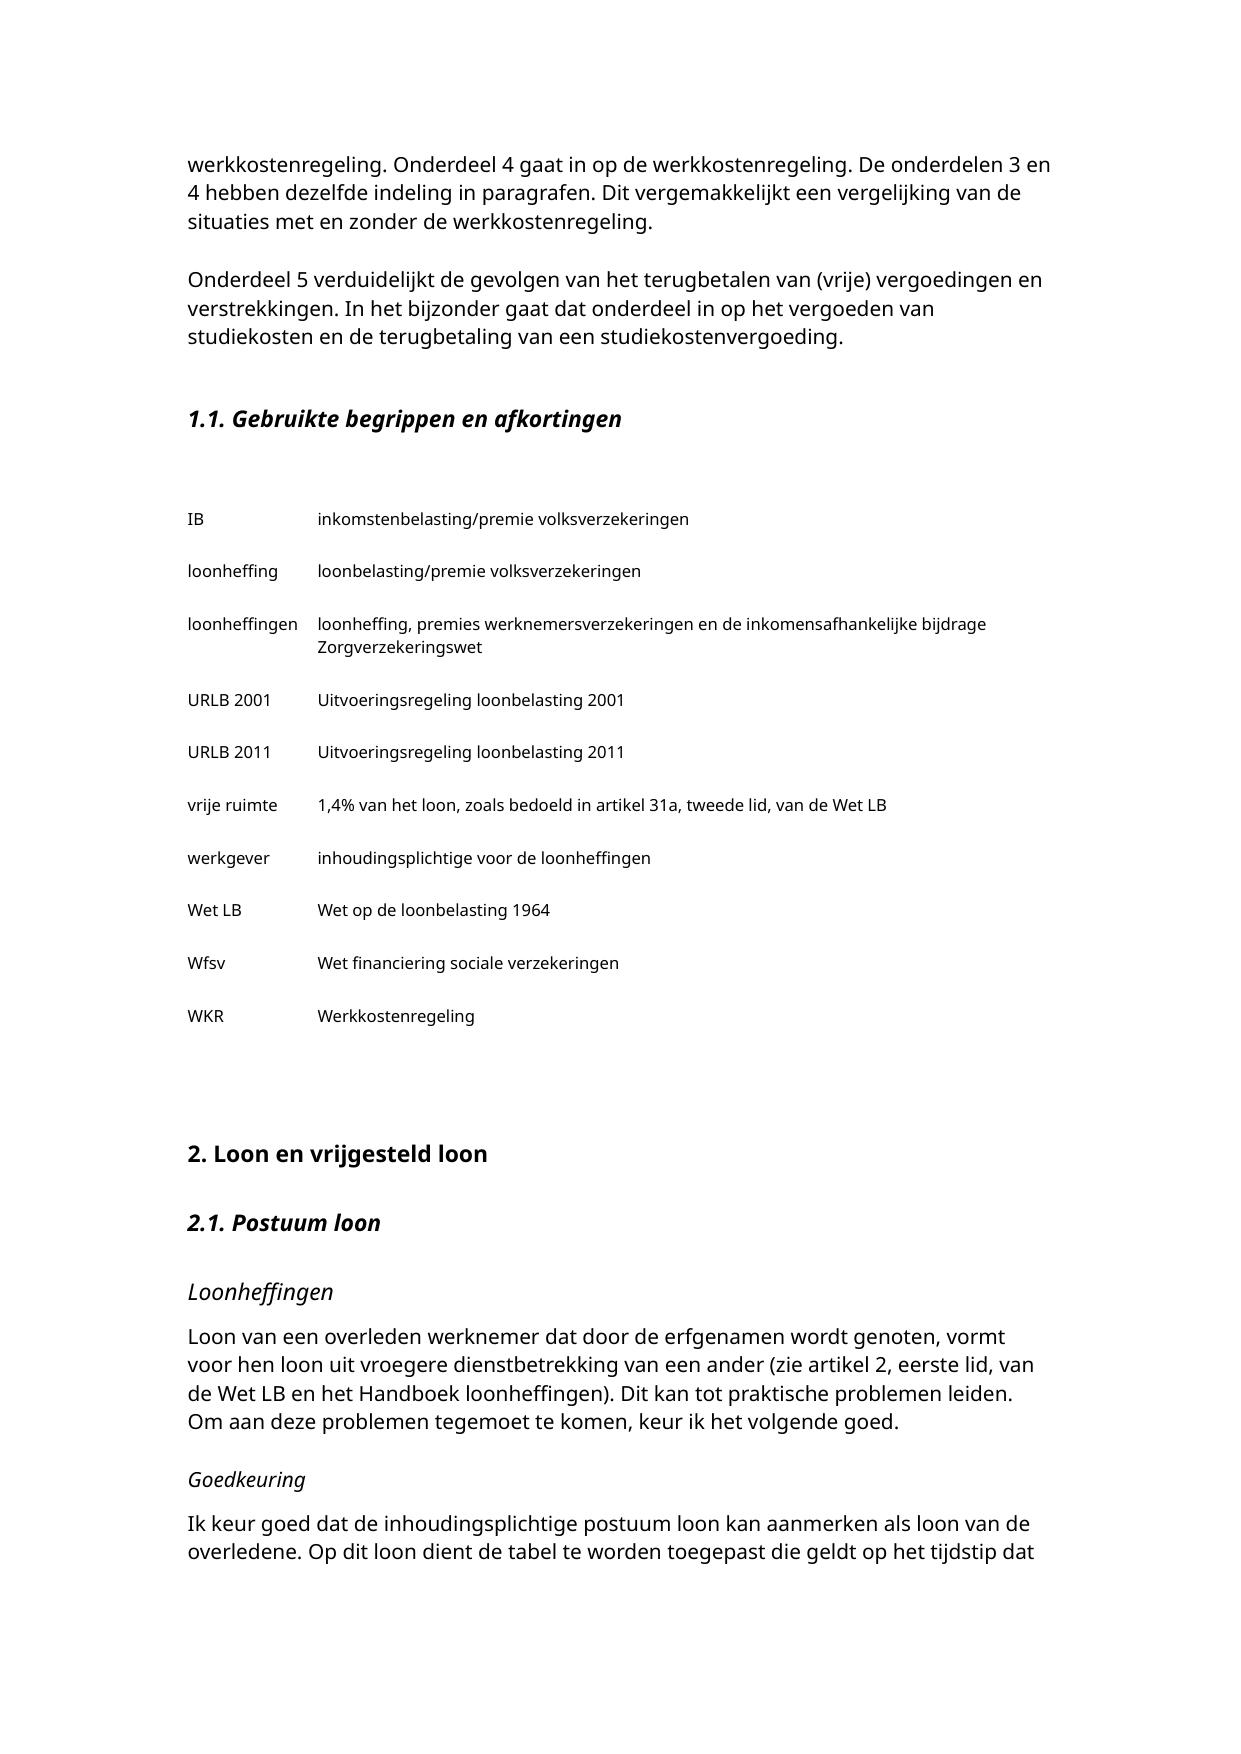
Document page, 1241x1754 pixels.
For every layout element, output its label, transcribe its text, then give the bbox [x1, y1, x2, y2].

table_cell Uitvoeringsregeling loonbelasting 2011 [317, 741, 1053, 793]
table_header IB [188, 507, 317, 560]
text werkkostenregeling. Onderdeel 4 gaat in op de werkkostenregeling. De onderdelen 3 en 4 hebben dezelfde indeling in paragrafen. Dit vergemakkelijkt een vergelijking van de situaties met en zonder de werkkostenregeling. [187, 150, 1053, 235]
table_cell loonheffingen [188, 613, 317, 688]
table_cell Uitvoeringsregeling loonbelasting 2001 [317, 688, 1053, 741]
table_cell loonheffing [188, 560, 317, 613]
table_cell loonbelasting/premie volksverzekeringen [317, 560, 1053, 613]
subtitle 1.1. Gebruikte begrippen en afkortingen [187, 403, 1053, 434]
subtitle 2. Loon en vrijgesteld loon [187, 1138, 1053, 1169]
table_cell 1,4% van het loon, zoals bedoeld in artikel 31a, tweede lid, van de Wet LB [317, 794, 1053, 846]
text Loon van een overleden werknemer dat door de erfgenamen wordt genoten, vormt voor hen loon uit vroegere dienstbetrekking van een ander (zie artikel 2, eerste lid, van de Wet LB en het Handboek loonheffingen). Dit kan tot praktische problemen leiden. Om aan deze problemen tegemoet te komen, keur ik het volgende goed. [187, 1322, 1053, 1436]
table_cell inhoudingsplichtige voor de loonheffingen [317, 846, 1053, 899]
table_cell Wfsv [188, 952, 317, 1004]
table_cell WKR [188, 1004, 317, 1057]
table_cell Wet op de loonbelasting 1964 [317, 899, 1053, 952]
text Onderdeel 5 verduidelijkt de gevolgen van het terugbetalen van (vrije) vergoedingen en verstrekkingen. In het bijzonder gaat dat onderdeel in op het vergoeden van studiekosten en de terugbetaling van een studiekostenvergoeding. [187, 265, 1053, 351]
text Goedkeuring [187, 1466, 1053, 1494]
table_cell werkgever [188, 846, 317, 899]
table_cell URLB 2011 [188, 741, 317, 793]
table_cell Wet LB [188, 899, 317, 952]
table_cell Werkkostenregeling [317, 1004, 1053, 1057]
subtitle Loonheffingen [187, 1276, 1053, 1307]
subtitle 2.1. Postuum loon [187, 1207, 1053, 1238]
table_cell Wet financiering sociale verzekeringen [317, 952, 1053, 1004]
table_cell loonheffing, premies werknemersverzekeringen en de inkomensafhankelijke bijdrage Zorgverzekeringswet [317, 613, 1053, 688]
table_header inkomstenbelasting/premie volksverzekeringen [317, 507, 1053, 560]
table_cell vrije ruimte [188, 794, 317, 846]
table_cell URLB 2001 [188, 688, 317, 741]
text Ik keur goed dat de inhoudingsplichtige postuum loon kan aanmerken als loon van de overledene. Op dit loon dient de tabel te worden toegepast die geldt op het tijdstip dat [187, 1509, 1053, 1566]
